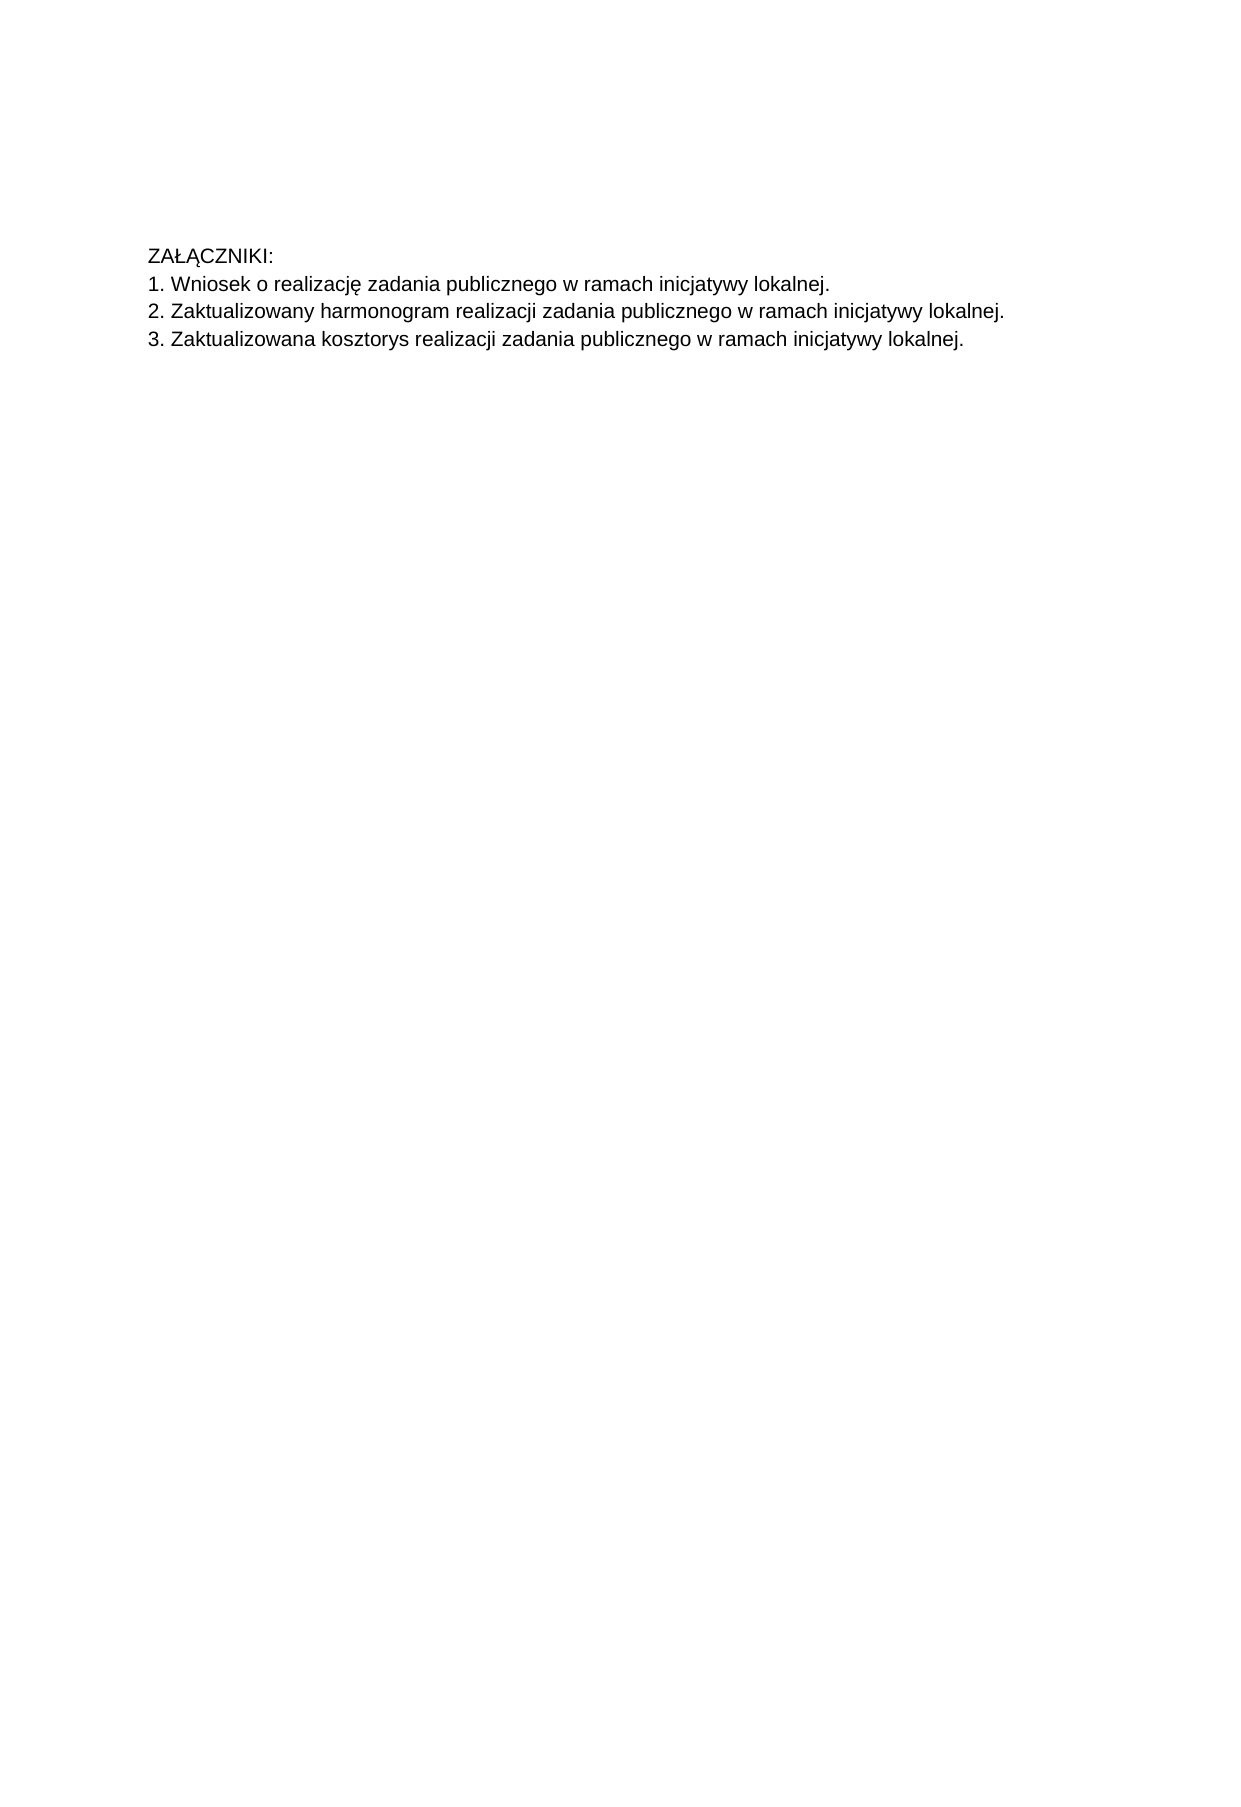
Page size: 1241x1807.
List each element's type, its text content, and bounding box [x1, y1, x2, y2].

text ZAŁĄCZNIKI: [148, 244, 1093, 268]
text 2. Zaktualizowany harmonogram realizacji zadania publicznego w ramach inicjatywy lokalnej. [148, 299, 1093, 323]
text 3. Zaktualizowana kosztorys realizacji zadania publicznego w ramach inicjatywy lokalnej. [148, 327, 1093, 351]
text 1. Wniosek o realizację zadania publicznego w ramach inicjatywy lokalnej. [148, 272, 1093, 296]
